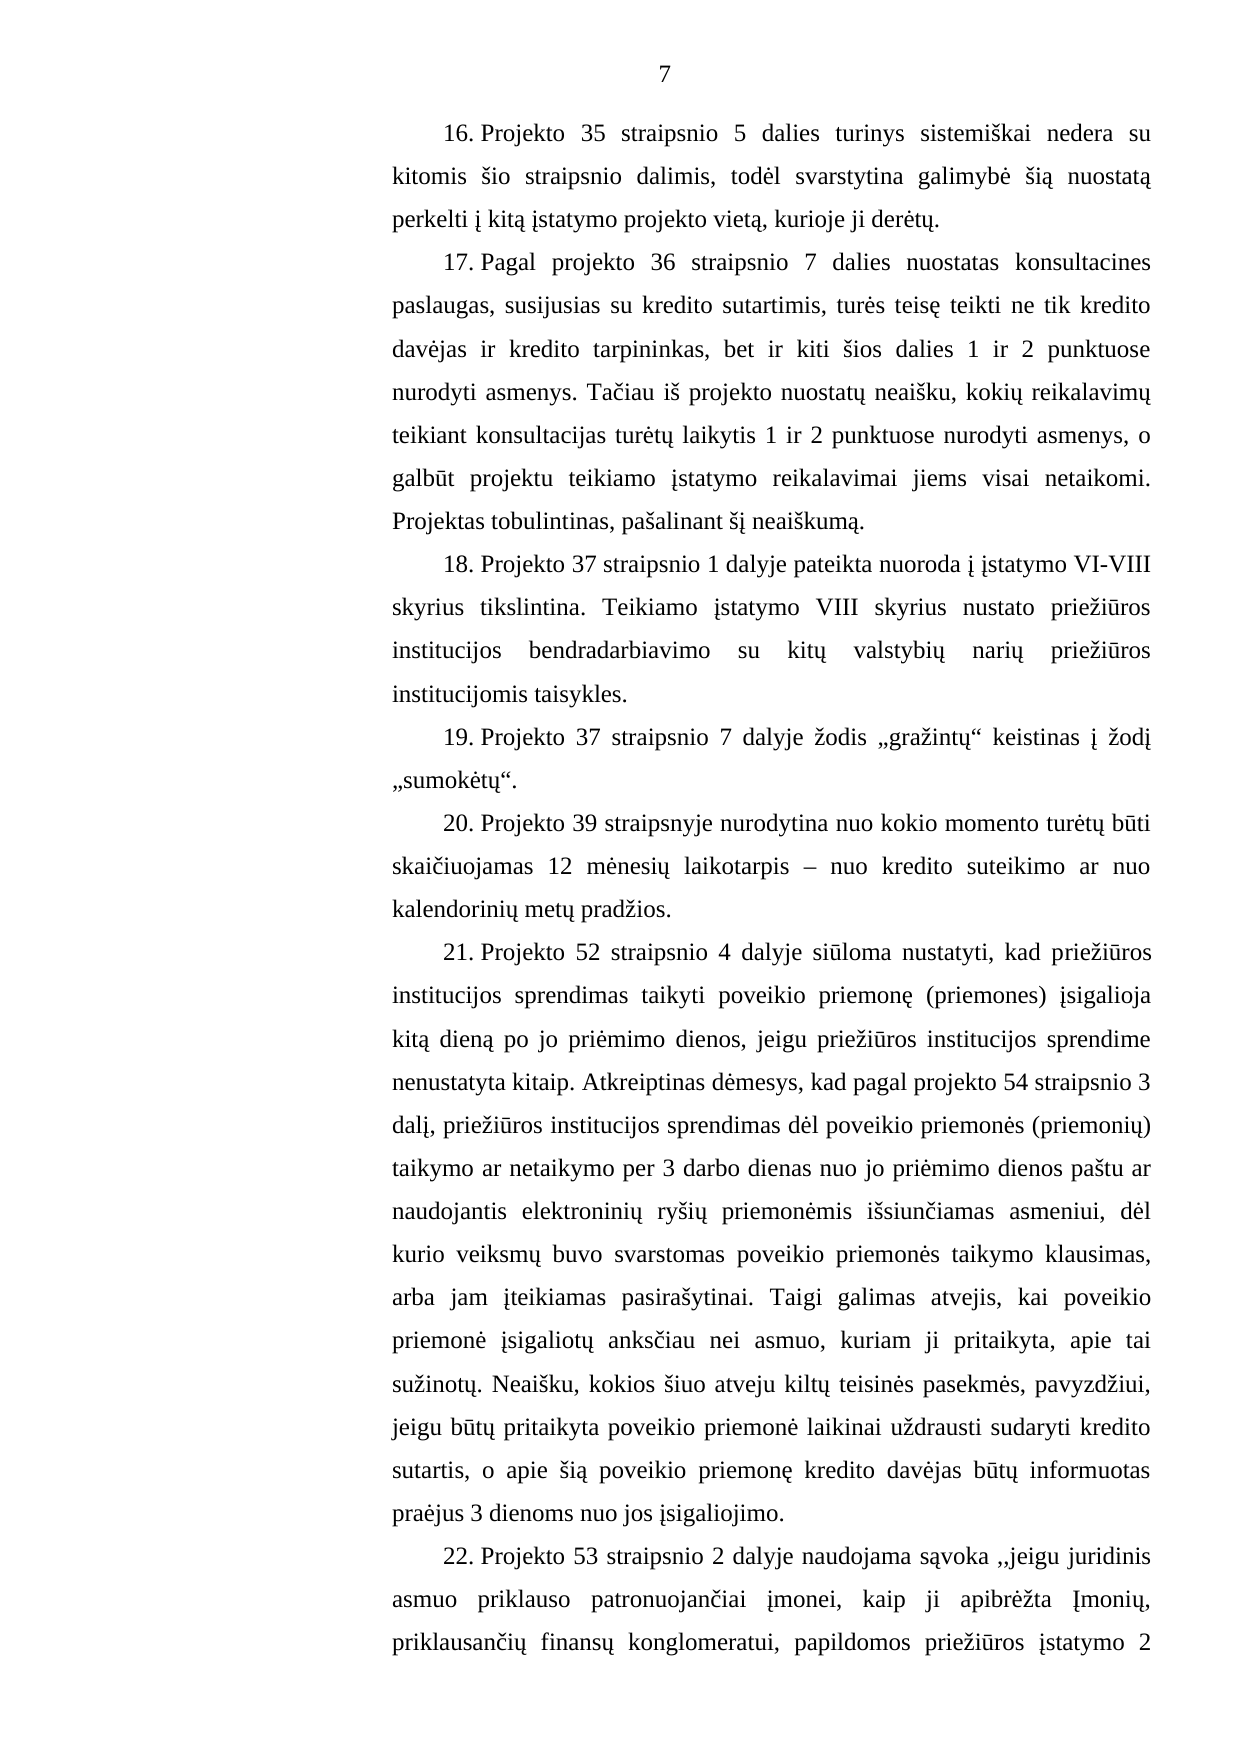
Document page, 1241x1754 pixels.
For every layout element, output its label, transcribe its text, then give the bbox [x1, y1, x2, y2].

list Projekto 52 straipsnio 4 dalyje siūloma nustatyti, kad priežiūros institucijos sprendimas taikyti poveikio priemonę (priemones) įsigalioja kitą dieną po jo priėmimo dienos, jeigu priežiūros institucijos sprendime nenustatyta kitaip. Atkreiptinas dėmesys, kad pagal projekto 54 straipsnio 3 dalį, priežiūros institucijos sprendimas dėl poveikio priemonės (priemonių) taikymo ar netaikymo per 3 darbo dienas nuo jo priėmimo dienos paštu ar naudojantis elektroninių ryšių priemonėmis išsiunčiamas asmeniui, dėl kurio veiksmų buvo svarstomas poveikio priemonės taikymo klausimas, arba jam įteikiamas pasirašytinai. Taigi galimas atvejis, kai poveikio priemonė įsigaliotų anksčiau nei asmuo, kuriam ji pritaikyta, apie tai sužinotų. Neaišku, kokios šiuo atveju kiltų teisinės pasekmės, pavyzdžiui, jeigu būtų pritaikyta poveikio priemonė laikinai uždrausti sudaryti kredito sutartis, o apie šią poveikio priemonę kredito davėjas būtų informuotas praėjus 3 dienoms nuo jos įsigaliojimo. [354, 937, 1152, 1527]
list Projekto 39 straipsnyje nurodytina nuo kokio momento turėtų būti skaičiuojamas 12 mėnesių laikotarpis – nuo kredito suteikimo ar nuo kalendorinių metų pradžios. [354, 808, 1152, 923]
list Projekto 37 straipsnio 7 dalyje žodis „gražintų“ keistinas į žodį „sumokėtų“. [354, 722, 1152, 794]
list Projekto 37 straipsnio 1 dalyje pateikta nuoroda į įstatymo VI-VIII skyrius tikslintina. Teikiamo įstatymo VIII skyrius nustato priežiūros institucijos bendradarbiavimo su kitų valstybių narių priežiūros institucijomis taisykles. [354, 549, 1152, 707]
list Pagal projekto 36 straipsnio 7 dalies nuostatas konsultacines paslaugas, susijusias su kredito sutartimis, turės teisę teikti ne tik kredito davėjas ir kredito tarpininkas, bet ir kiti šios dalies 1 ir 2 punktuose nurodyti asmenys. Tačiau iš projekto nuostatų neaišku, kokių reikalavimų teikiant konsultacijas turėtų laikytis 1 ir 2 punktuose nurodyti asmenys, o galbūt projektu teikiamo įstatymo reikalavimai jiems visai netaikomi. Projektas tobulintinas, pašalinant šį neaiškumą. [354, 247, 1152, 535]
list Projekto 35 straipsnio 5 dalies turinys sistemiškai nedera su kitomis šio straipsnio dalimis, todėl svarstytina galimybė šią nuostatą perkelti į kitą įstatymo projekto vietą, kurioje ji derėtų. [354, 118, 1152, 233]
list Projekto 53 straipsnio 2 dalyje naudojama sąvoka ,,jeigu juridinis asmuo priklauso patronuojančiai įmonei, kaip ji apibrėžta Įmonių, priklausančių finansų konglomeratui, papildomos priežiūros įstatymo 2 [354, 1541, 1152, 1656]
